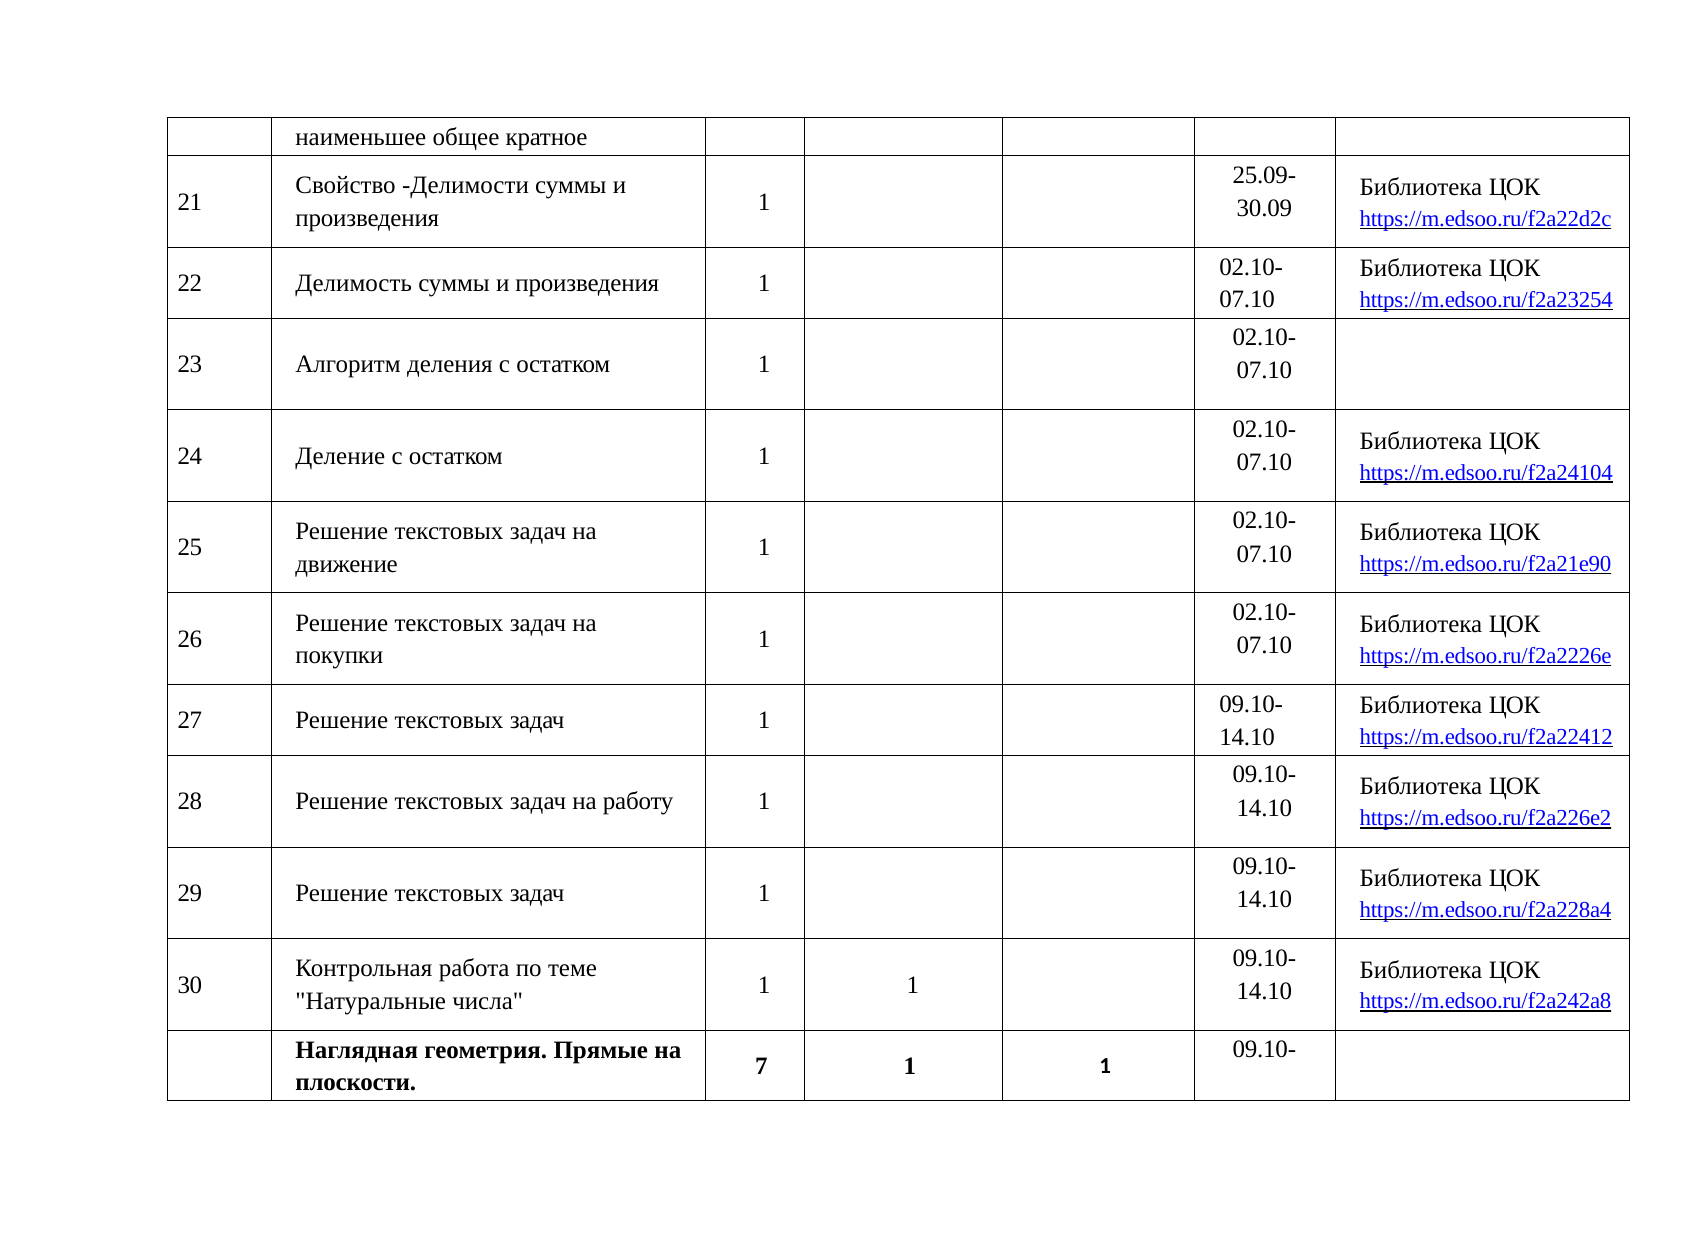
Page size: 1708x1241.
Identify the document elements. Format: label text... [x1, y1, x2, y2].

table_cell Библиотека ЦОК https://m.edsoo.ru/f2a226e2 [1336, 756, 1629, 846]
table_cell 25.09- 30.09 [1195, 156, 1335, 247]
table_header [805, 118, 1002, 155]
table_cell 1 [706, 156, 804, 247]
table_cell 23 [168, 319, 271, 409]
table_cell 02.10- 07.10 [1195, 410, 1335, 501]
table_header наименьшее общее кратное [272, 118, 705, 155]
table_cell 30 [168, 939, 271, 1029]
table_cell [1003, 156, 1194, 247]
table_cell 27 [168, 685, 271, 755]
table_cell Решение текстовых задач на движение [272, 502, 705, 592]
table_cell Библиотека ЦОК https://m.edsoo.ru/f2a22d2c [1336, 156, 1629, 247]
table_cell [805, 685, 1002, 755]
table_cell 25 [168, 502, 271, 592]
table_cell Библиотека ЦОК https://m.edsoo.ru/f2a22412 [1336, 685, 1629, 755]
table_cell 1 [706, 593, 804, 684]
table_cell Алгоритм деления с остатком [272, 319, 705, 409]
table_cell Библиотека ЦОК https://m.edsoo.ru/f2a228a4 [1336, 848, 1629, 938]
table_cell Библиотека ЦОК https://m.edsoo.ru/f2a24104 [1336, 410, 1629, 501]
table_cell Решение текстовых задач на работу [272, 756, 705, 846]
table_cell 02.10- 07.10 [1195, 502, 1335, 592]
table_cell 22 [168, 248, 271, 318]
table_cell 09.10- 14.10 [1195, 939, 1335, 1029]
table_cell 02.10- 07.10 [1195, 593, 1335, 684]
table_cell 1 [706, 848, 804, 938]
table_cell 24 [168, 410, 271, 501]
table_cell Контрольная работа по теме "Натуральные числа" [272, 939, 705, 1029]
table_cell Решение текстовых задач [272, 848, 705, 938]
table_cell [805, 410, 1002, 501]
table_cell 1 [706, 410, 804, 501]
table_cell 1 [805, 939, 1002, 1029]
table_cell [1003, 593, 1194, 684]
table_cell 1 [706, 248, 804, 318]
table_cell 28 [168, 756, 271, 846]
table_cell 7 [706, 1031, 804, 1100]
table_header [1195, 118, 1335, 155]
table_header [1336, 118, 1629, 155]
table_cell 21 [168, 156, 271, 247]
table_cell 09.10- 14.10 [1195, 848, 1335, 938]
table_cell [1003, 685, 1194, 755]
table_header [706, 118, 804, 155]
table_cell 1 [706, 685, 804, 755]
table_cell [805, 756, 1002, 846]
table_cell [1003, 248, 1194, 318]
table_cell [168, 1031, 271, 1100]
table_cell [1336, 319, 1629, 409]
table_cell [1003, 319, 1194, 409]
table_cell Библиотека ЦОК https://m.edsoo.ru/f2a21e90 [1336, 502, 1629, 592]
table_cell [805, 848, 1002, 938]
table_cell 29 [168, 848, 271, 938]
table_cell 09.10- 14.10 [1195, 685, 1335, 755]
table_cell 1 [706, 939, 804, 1029]
table_cell [805, 319, 1002, 409]
table_cell [805, 156, 1002, 247]
table_cell [1003, 939, 1194, 1029]
table_cell Делимость суммы и произведения [272, 248, 705, 318]
table_cell Библиотека ЦОК https://m.edsoo.ru/f2a242a8 [1336, 939, 1629, 1029]
table_cell Решение текстовых задач на покупки [272, 593, 705, 684]
table_cell Деление с остатком [272, 410, 705, 501]
table_cell [805, 248, 1002, 318]
table_cell [805, 593, 1002, 684]
table_cell 09.10- 14.10 [1195, 756, 1335, 846]
table_cell Библиотека ЦОК https://m.edsoo.ru/f2a2226e [1336, 593, 1629, 684]
table_cell 1 [706, 502, 804, 592]
table_cell 02.10- 07.10 [1195, 248, 1335, 318]
table_cell [1336, 1031, 1629, 1100]
table_cell [1003, 848, 1194, 938]
table_cell 1 [706, 319, 804, 409]
table_cell [1003, 410, 1194, 501]
table_cell Библиотека ЦОК https://m.edsoo.ru/f2a23254 [1336, 248, 1629, 318]
table_cell [1003, 756, 1194, 846]
table_cell 1 [1003, 1031, 1194, 1100]
table_header [1003, 118, 1194, 155]
table_cell 1 [805, 1031, 1002, 1100]
table_cell Решение текстовых задач [272, 685, 705, 755]
table_cell [1003, 502, 1194, 592]
table_cell 26 [168, 593, 271, 684]
table_cell Свойство -Делимости суммы и произведения [272, 156, 705, 247]
table_cell [805, 502, 1002, 592]
table_cell 09.10- [1195, 1031, 1335, 1100]
table_cell 02.10- 07.10 [1195, 319, 1335, 409]
table_cell 1 [706, 756, 804, 846]
table_header [168, 118, 271, 155]
table_cell Наглядная геометрия. Прямые на плоскости. [272, 1031, 705, 1100]
